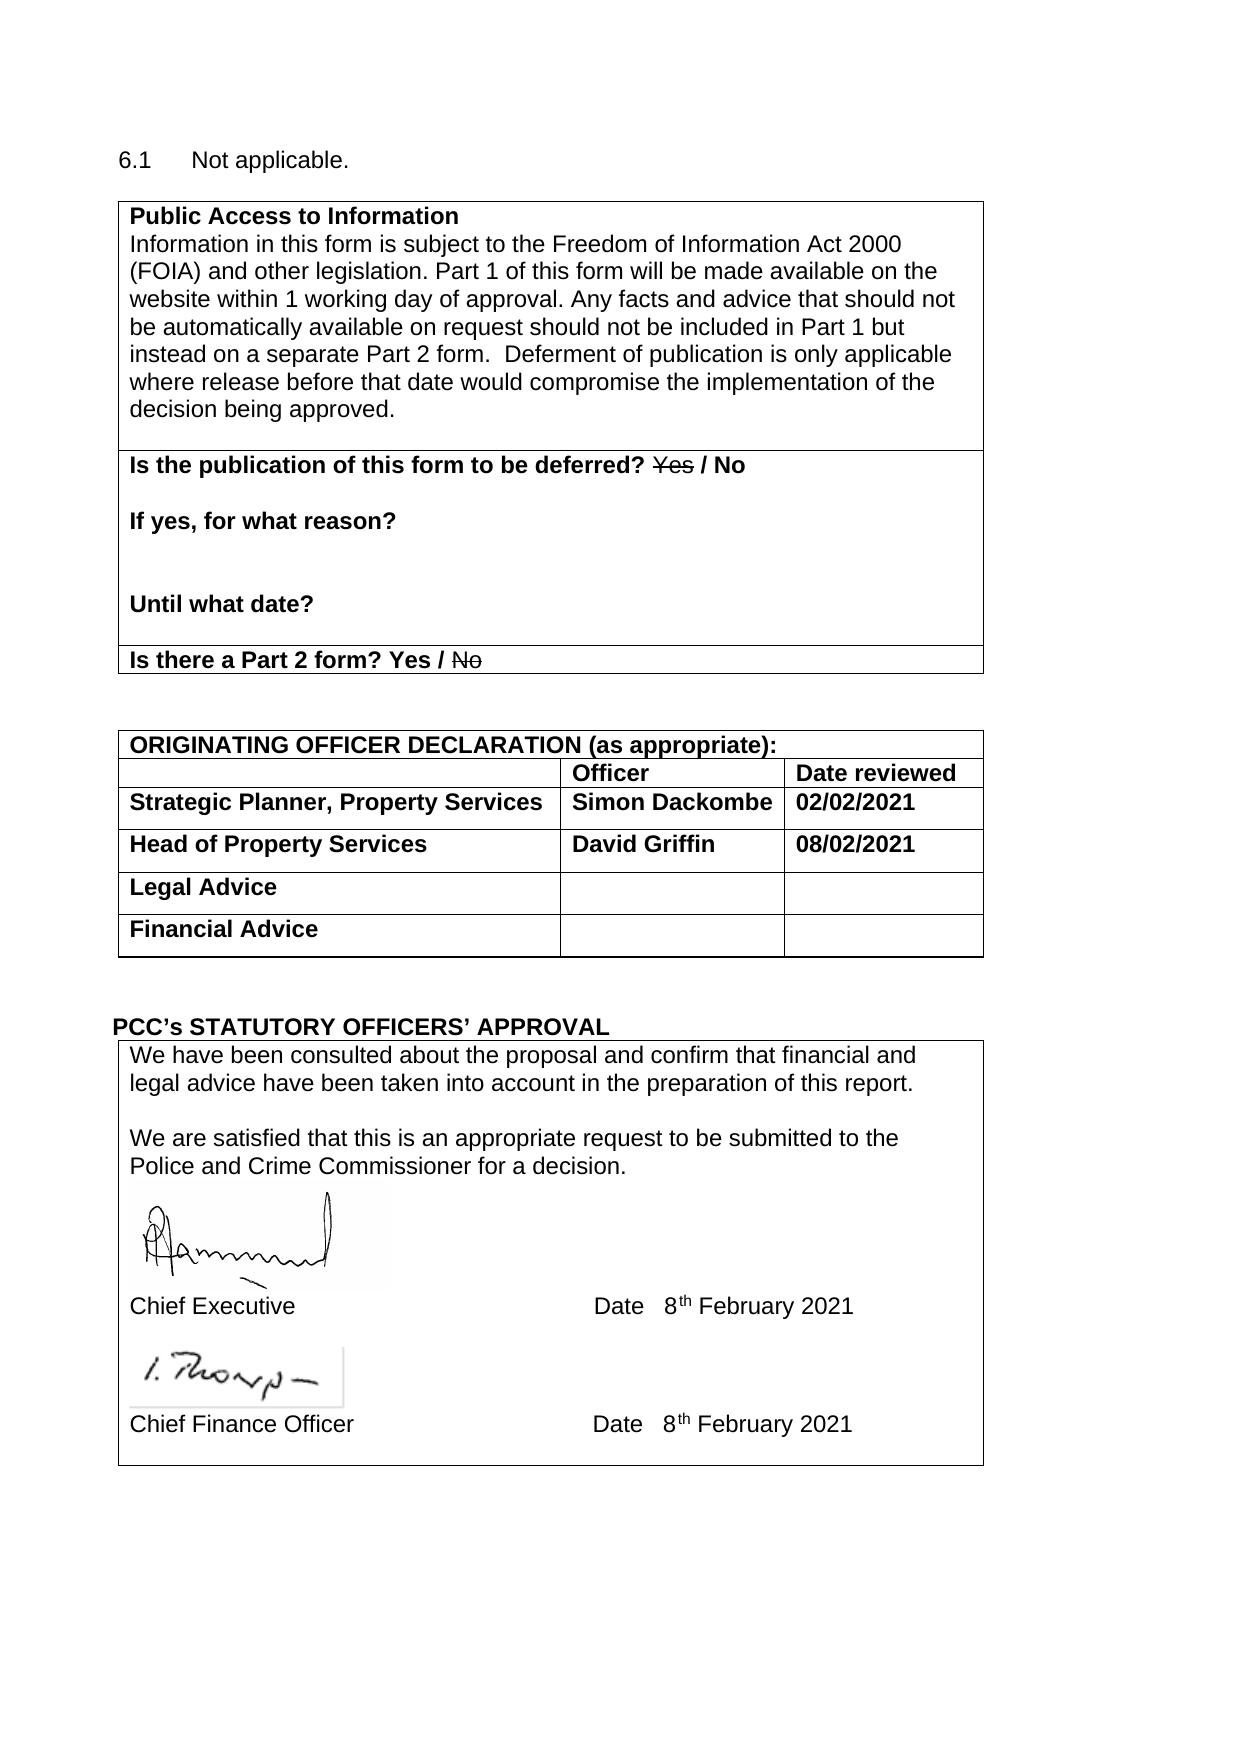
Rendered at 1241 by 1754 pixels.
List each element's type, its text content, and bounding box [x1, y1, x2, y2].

table_cell Is the publication of this form to be deferred? Yes / No If yes, for what reason? Until what date? [119, 451, 983, 645]
table_cell [119, 759, 560, 787]
table_cell Legal Advice [119, 873, 560, 914]
table_cell [785, 873, 983, 914]
table_cell Date reviewed [785, 759, 983, 787]
text 6.1 Not applicable. [118, 146, 1122, 173]
table_cell 08/02/2021 [785, 830, 983, 872]
table_cell [561, 873, 784, 914]
table_cell Simon Dackombe [561, 788, 784, 829]
table_cell Officer [561, 759, 784, 787]
table_cell David Griffin [561, 830, 784, 872]
table_cell [561, 915, 784, 956]
text PCC’s STATUTORY OFFICERS’ APPROVAL [106, 957, 1122, 1040]
table_header Public Access to Information Information in this form is subject to the Freedom of Information Act 2000 (FOIA) and other legislation. Part 1 of this form will be made available on the website within 1 working day of approval. Any facts and advice that should not be automatically available on request should not be included in Part 1 but instead on a separate Part 2 form. Deferment of publication is only applicable where release before that date would compromise the implementation of the decision being approved. [119, 202, 983, 450]
table_header ORIGINATING OFFICER DECLARATION (as appropriate): [119, 731, 983, 758]
table_cell Is there a Part 2 form? Yes / No [119, 646, 983, 673]
table_cell [785, 915, 983, 956]
table_cell Strategic Planner, Property Services [119, 788, 560, 829]
table_header We have been consulted about the proposal and confirm that financial and legal advice have been taken into account in the preparation of this report. We are satisfied that this is an appropriate request to be submitted to the Police and Crime Commissioner for a decision. Chief Executive Date 8th February 2021 Chief Finance Officer Date 8th February 2021 [119, 1041, 983, 1465]
table_cell 02/02/2021 [785, 788, 983, 829]
table_cell Financial Advice [119, 915, 560, 956]
table_cell Head of Property Services [119, 830, 560, 872]
